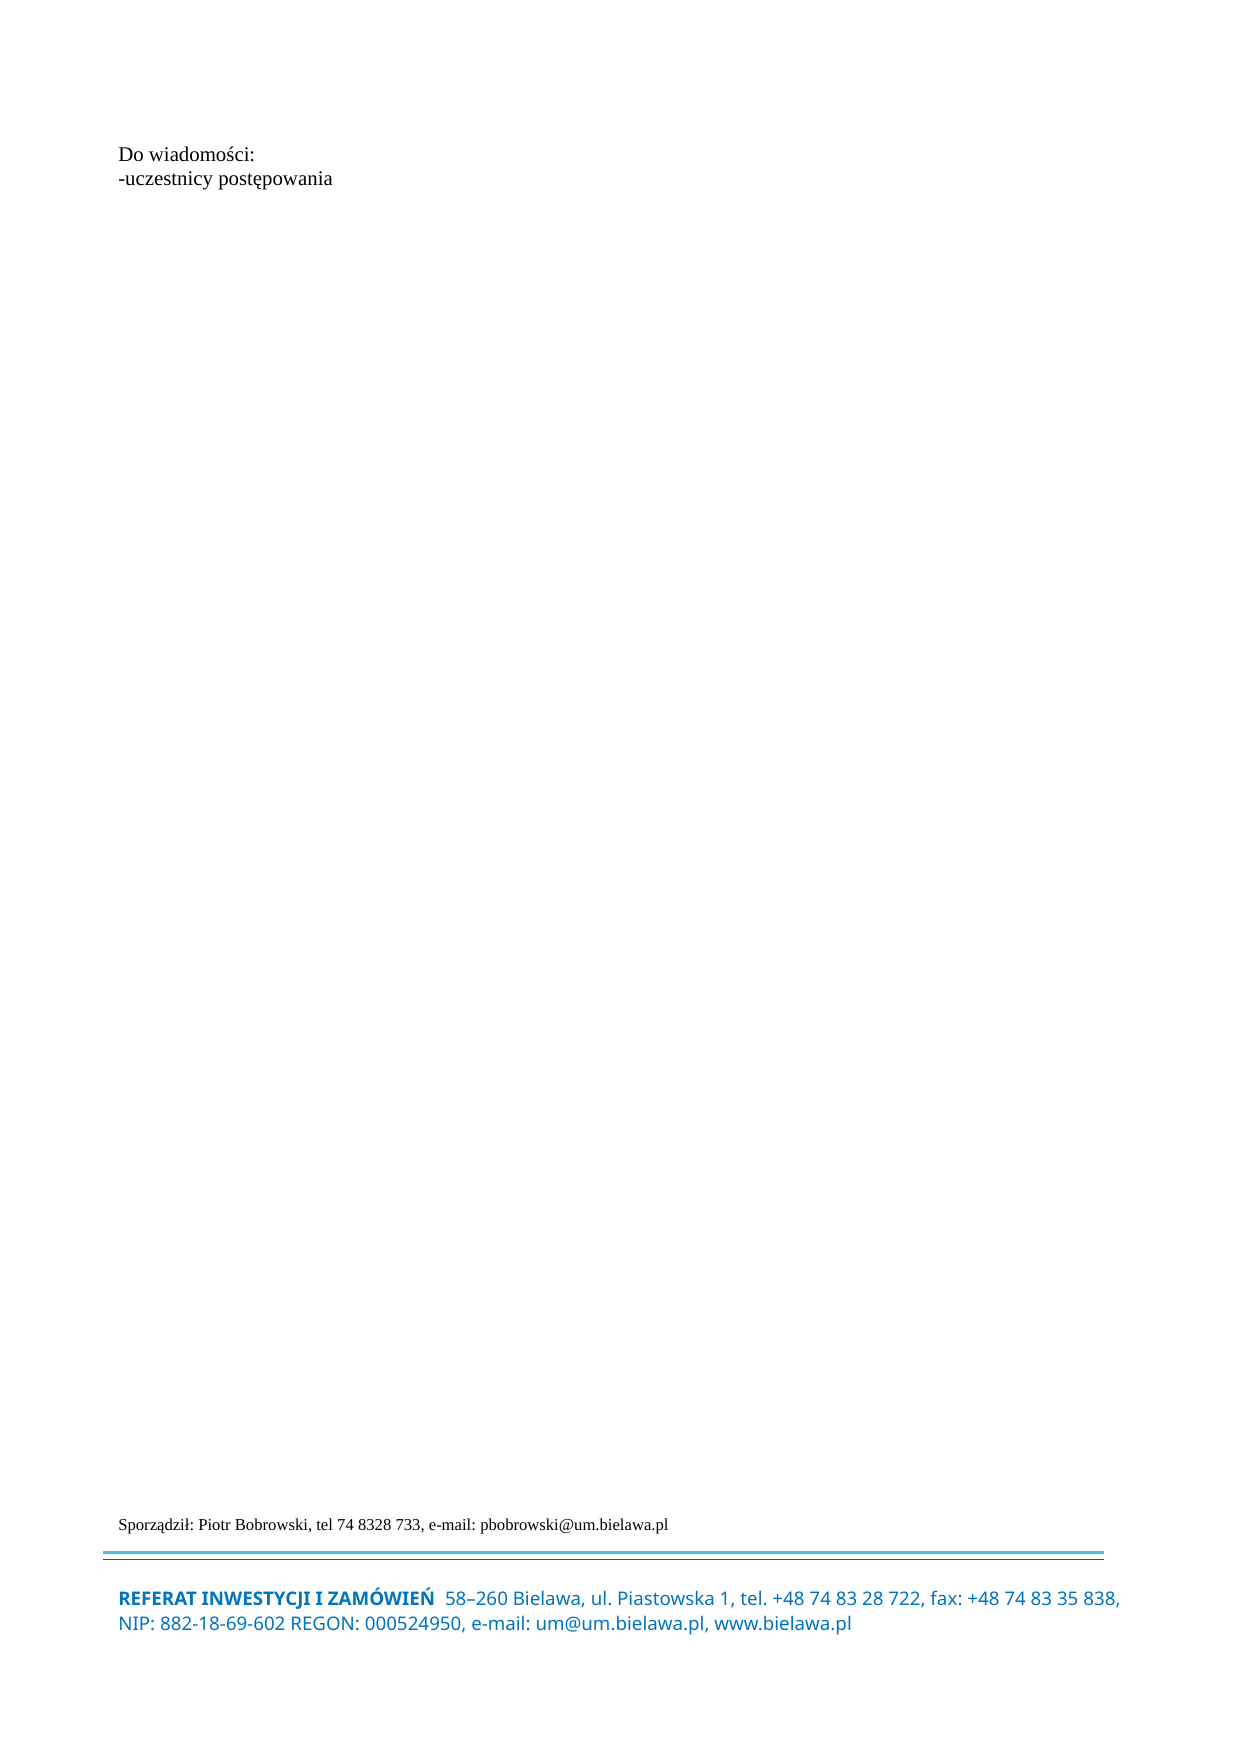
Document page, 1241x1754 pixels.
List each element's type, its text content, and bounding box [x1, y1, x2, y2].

text Do wiadomości: [118, 142, 1122, 166]
text -uczestnicy postępowania [118, 166, 1122, 190]
